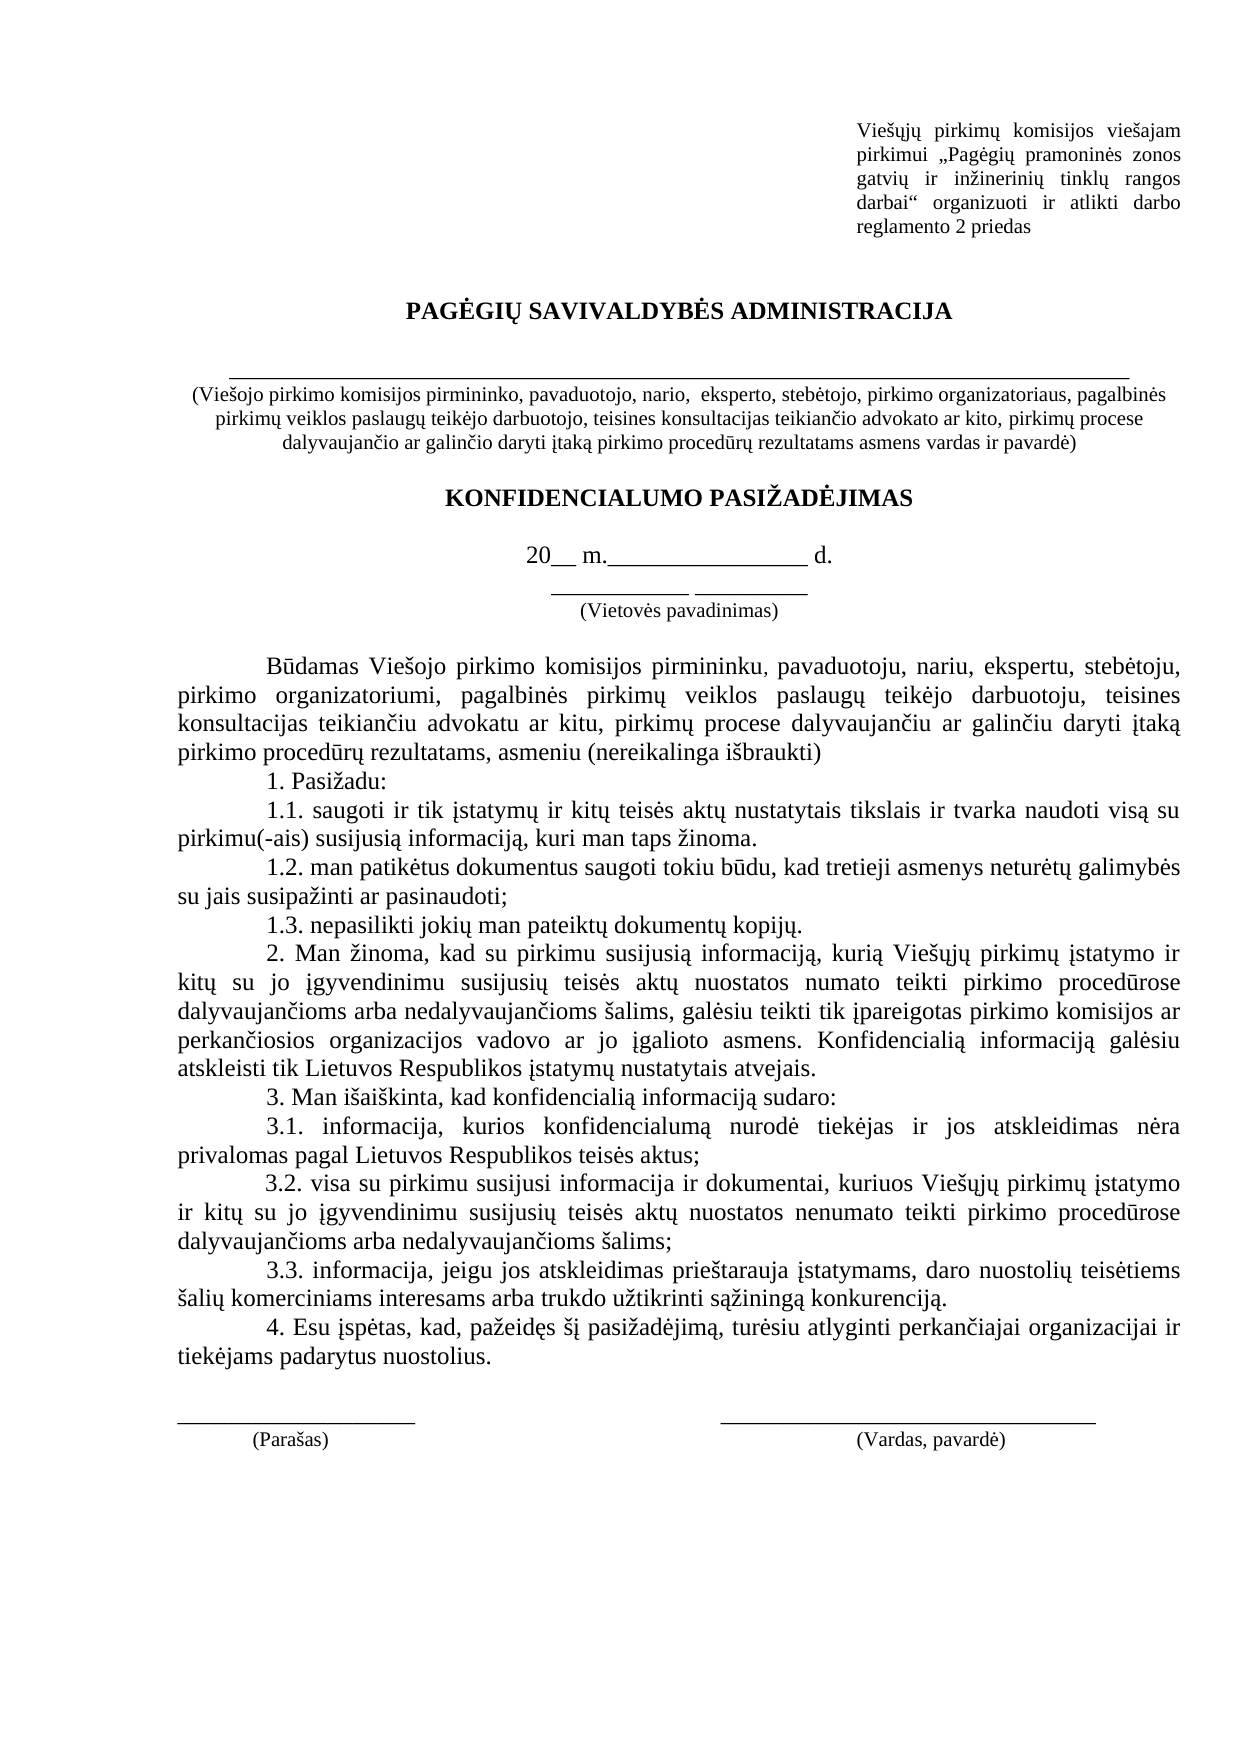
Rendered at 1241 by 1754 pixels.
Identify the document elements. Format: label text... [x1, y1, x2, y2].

text Viešųjų pirkimų komisijos viešajam pirkimui „Pagėgių pramoninės zonos gatvių ir inžinerinių tinklų rangos darbai“ organizuoti ir atlikti darbo reglamento 2 priedas [856, 118, 1181, 238]
text 1. Pasižadu: [177, 766, 1181, 795]
text KONFIDENCIALUMO PASIŽADĖJIMAS [177, 483, 1181, 512]
text ___________ _________ [177, 569, 1181, 598]
text 3.3. informacija, jeigu jos atskleidimas prieštarauja įstatymams, daro nuostolių teisėtiems šalių komerciniams interesams arba trukdo užtikrinti sąžiningą konkurenciją. [177, 1255, 1181, 1312]
text ________________________________________________________________________ [177, 353, 1181, 382]
text Būdamas Viešojo pirkimo komisijos pirmininku, pavaduotoju, nariu, ekspertu, stebėtoju, pirkimo organizatoriumi, pagalbinės pirkimų veiklos paslaugų teikėjo darbuotoju, teisines konsultacijas teikiančiu advokatu ar kitu, pirkimų procese dalyvaujančiu ar galinčiu daryti įtaką pirkimo procedūrų rezultatams, asmeniu (nereikalinga išbraukti) [177, 651, 1181, 766]
text 2. Man žinoma, kad su pirkimu susijusią informaciją, kurią Viešųjų pirkimų įstatymo ir kitų su jo įgyvendinimu susijusių teisės aktų nuostatos numato teikti pirkimo procedūrose dalyvaujančioms arba nedalyvaujančioms šalims, galėsiu teikti tik įpareigotas pirkimo komisijos ar perkančiosios organizacijos vadovo ar jo įgalioto asmens. Konfidencialią informaciją galėsiu atskleisti tik Lietuvos Respublikos įstatymų nustatytais atvejais. [177, 938, 1181, 1082]
text 20__ m.________________ d. [177, 541, 1181, 569]
text 3.1. informacija, kurios konfidencialumą nurodė tiekėjas ir jos atskleidimas nėra privalomas pagal Lietuvos Respublikos teisės aktus; [177, 1111, 1181, 1168]
text (Vietovės pavadinimas) [177, 598, 1181, 622]
text PAGĖGIŲ SAVIVALDYBĖS ADMINISTRACIJA [177, 296, 1181, 325]
text (Parašas) (Vardas, pavardė) [177, 1427, 1181, 1451]
text 1.2. man patikėtus dokumentus saugoti tokiu būdu, kad tretieji asmenys neturėtų galimybės su jais susipažinti ar pasinaudoti; [177, 852, 1181, 910]
text 3.2. visa su pirkimu susijusi informacija ir dokumentai, kuriuos Viešųjų pirkimų įstatymo ir kitų su jo įgyvendinimu susijusių teisės aktų nuostatos nenumato teikti pirkimo procedūrose dalyvaujančioms arba nedalyvaujančioms šalims; [177, 1168, 1181, 1255]
text (Viešojo pirkimo komisijos pirmininko, pavaduotojo, nario, eksperto, stebėtojo, pirkimo organizatoriaus, pagalbinės pirkimų veiklos paslaugų teikėjo darbuotojo, teisines konsultacijas teikiančio advokato ar kito, pirkimų procese dalyvaujančio ar galinčio daryti įtaką pirkimo procedūrų rezultatams asmens vardas ir pavardė) [177, 382, 1181, 454]
text 3. Man išaiškinta, kad konfidencialią informaciją sudaro: [177, 1082, 1181, 1111]
text ___________________ ______________________________ [177, 1398, 1181, 1427]
text 1.1. saugoti ir tik įstatymų ir kitų teisės aktų nustatytais tikslais ir tvarka naudoti visą su pirkimu(-ais) susijusią informaciją, kuri man taps žinoma. [177, 795, 1181, 852]
text 4. Esu įspėtas, kad, pažeidęs šį pasižadėjimą, turėsiu atlyginti perkančiajai organizacijai ir tiekėjams padarytus nuostolius. [177, 1312, 1181, 1370]
text 1.3. nepasilikti jokių man pateiktų dokumentų kopijų. [177, 910, 1181, 938]
